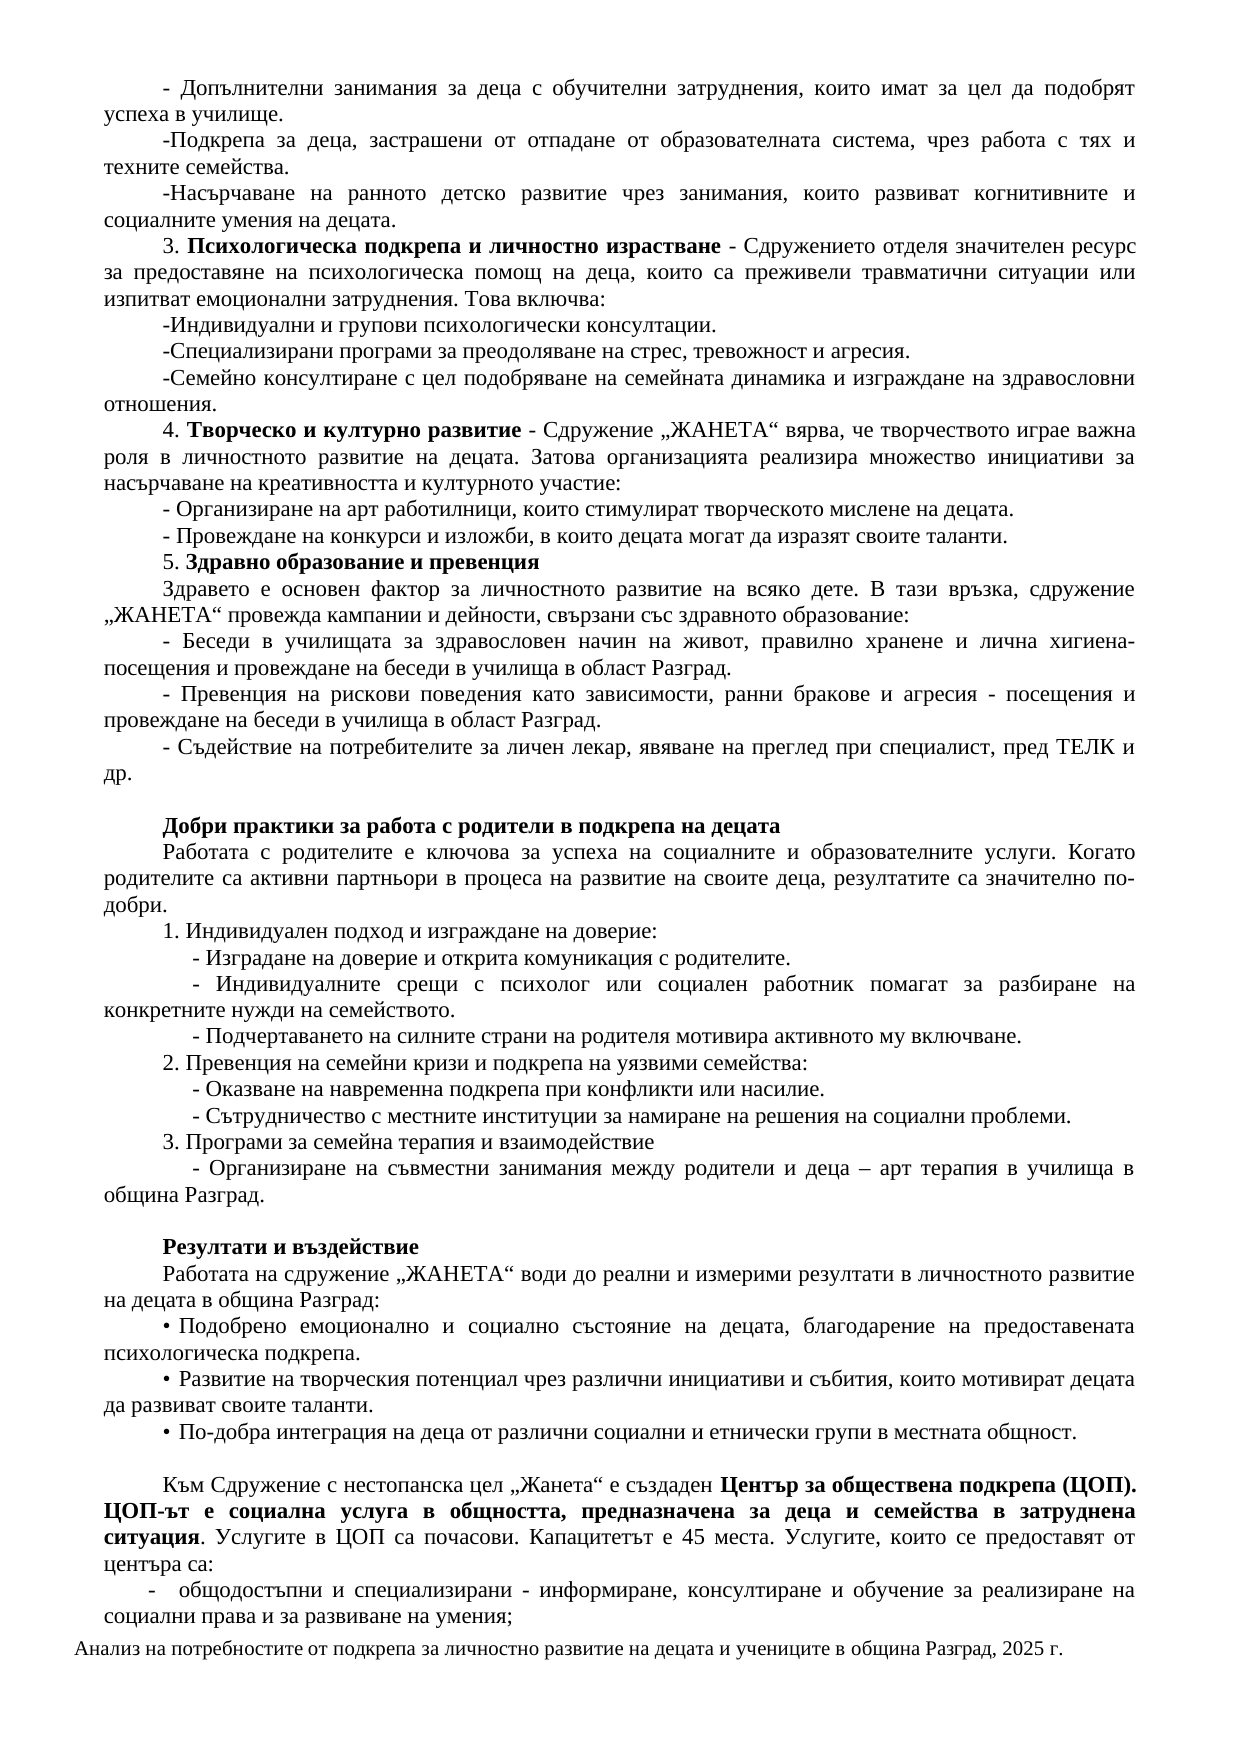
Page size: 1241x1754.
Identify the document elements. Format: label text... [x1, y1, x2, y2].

text -Семейно консултиране с цел подобряване на семейната динамика и изграждане на здравословни отношения. [103, 364, 1137, 416]
text 1. Индивидуален подход и изграждане на доверие: [103, 917, 1137, 943]
text Добри практики за работа с родители в подкрепа на децата [103, 812, 1137, 838]
text Към Сдружение с нестопанска цел „Жанета“ е създаден Център за обществена подкрепа (ЦОП). ЦОП-ът е социална услуга в общността, предназначена за деца и семейства в затруднена ситуация. Услугите в ЦОП са почасови. Капацитетът е 45 места. Услугите, които се предоставят от центъра са: [103, 1471, 1137, 1576]
text Здравето е основен фактор за личностното развитие на всяко дете. В тази връзка, сдружение „ЖАНЕТА“ провежда кампании и дейности, свързани със здравното образование: [103, 574, 1137, 627]
text • Подобрено емоционално и социално състояние на децата, благодарение на предоставената психологическа подкрепа. [103, 1312, 1137, 1365]
text - Индивидуалните срещи с психолог или социален работник помагат за разбиране на конкретните нужди на семейството. [103, 970, 1137, 1023]
text Работата на сдружение „ЖАНЕТА“ води до реални и измерими резултати в личностното развитие на децата в община Разград: [103, 1260, 1137, 1312]
text -Индивидуални и групови психологически консултации. [103, 311, 1137, 337]
text • Развитие на творческия потенциал чрез различни инициативи и събития, които мотивират децата да развиват своите таланти. [103, 1365, 1137, 1418]
text 4. Творческо и културно развитие - Сдружение „ЖАНЕТА“ вярва, че творчеството играе важна роля в личностното развитие на децата. Затова организацията реализира множество инициативи за насърчаване на креативността и културното участие: [103, 416, 1137, 496]
text -Подкрепа за деца, застрашени от отпадане от образователната система, чрез работа с тях и техните семейства. [103, 127, 1137, 179]
text -Насърчаване на ранното детско развитие чрез занимания, които развиват когнитивните и социалните умения на децата. [103, 179, 1137, 232]
text -Специализирани програми за преодоляване на стрес, тревожност и агресия. [103, 337, 1137, 364]
text - Допълнителни занимания за деца с обучителни затруднения, които имат за цел да подобрят успеха в училище. [103, 74, 1137, 127]
text 5. Здравно образование и превенция [103, 548, 1137, 574]
text 2. Превенция на семейни кризи и подкрепа на уязвими семейства: [103, 1049, 1137, 1075]
text 3. Психологическа подкрепа и личностно израстване - Сдружението отделя значителен ресурс за предоставяне на психологическа помощ на деца, които са преживели травматични ситуации или изпитват емоционални затруднения. Това включва: [103, 232, 1137, 311]
text - Съдействие на потребителите за личен лекар, явяване на преглед при специалист, пред ТЕЛК и др. [103, 733, 1137, 785]
text - Организиране на съвместни занимания между родители и деца – арт терапия в училища в община Разград. [103, 1154, 1137, 1207]
text 3. Програми за семейна терапия и взаимодействие [103, 1128, 1137, 1154]
text - Оказване на навременна подкрепа при конфликти или насилие. [103, 1075, 1137, 1102]
text - Изградане на доверие и открита комуникация с родителите. [103, 943, 1137, 970]
text Резултати и въздействие [103, 1233, 1137, 1260]
text - Провеждане на конкурси и изложби, в които децата могат да изразят своите таланти. [103, 522, 1137, 548]
text - Беседи в училищата за здравословен начин на живот, правилно хранене и лична хигиена-посещения и провеждане на беседи в училища в област Разград. [103, 627, 1137, 680]
text - Превенция на рискови поведения като зависимости, ранни бракове и агресия - посещения и провеждане на беседи в училища в област Разград. [103, 680, 1137, 733]
text • По-добра интеграция на деца от различни социални и етнически групи в местната общност. [103, 1418, 1137, 1444]
text Работата с родителите е ключова за успеха на социалните и образователните услуги. Когато родителите са активни партньори в процеса на развитие на своите деца, резултатите са значително по-добри. [103, 838, 1137, 917]
text - Организиране на арт работилници, които стимулират творческото мислене на децата. [103, 496, 1137, 522]
text - общодостъпни и специализирани - информиране, консултиране и обучение за реализиране на социални права и за развиване на умения; [103, 1576, 1137, 1629]
text - Подчертаването на силните страни на родителя мотивира активното му включване. [103, 1023, 1137, 1049]
text - Сътрудничество с местните институции за намиране на решения на социални проблеми. [103, 1102, 1137, 1128]
